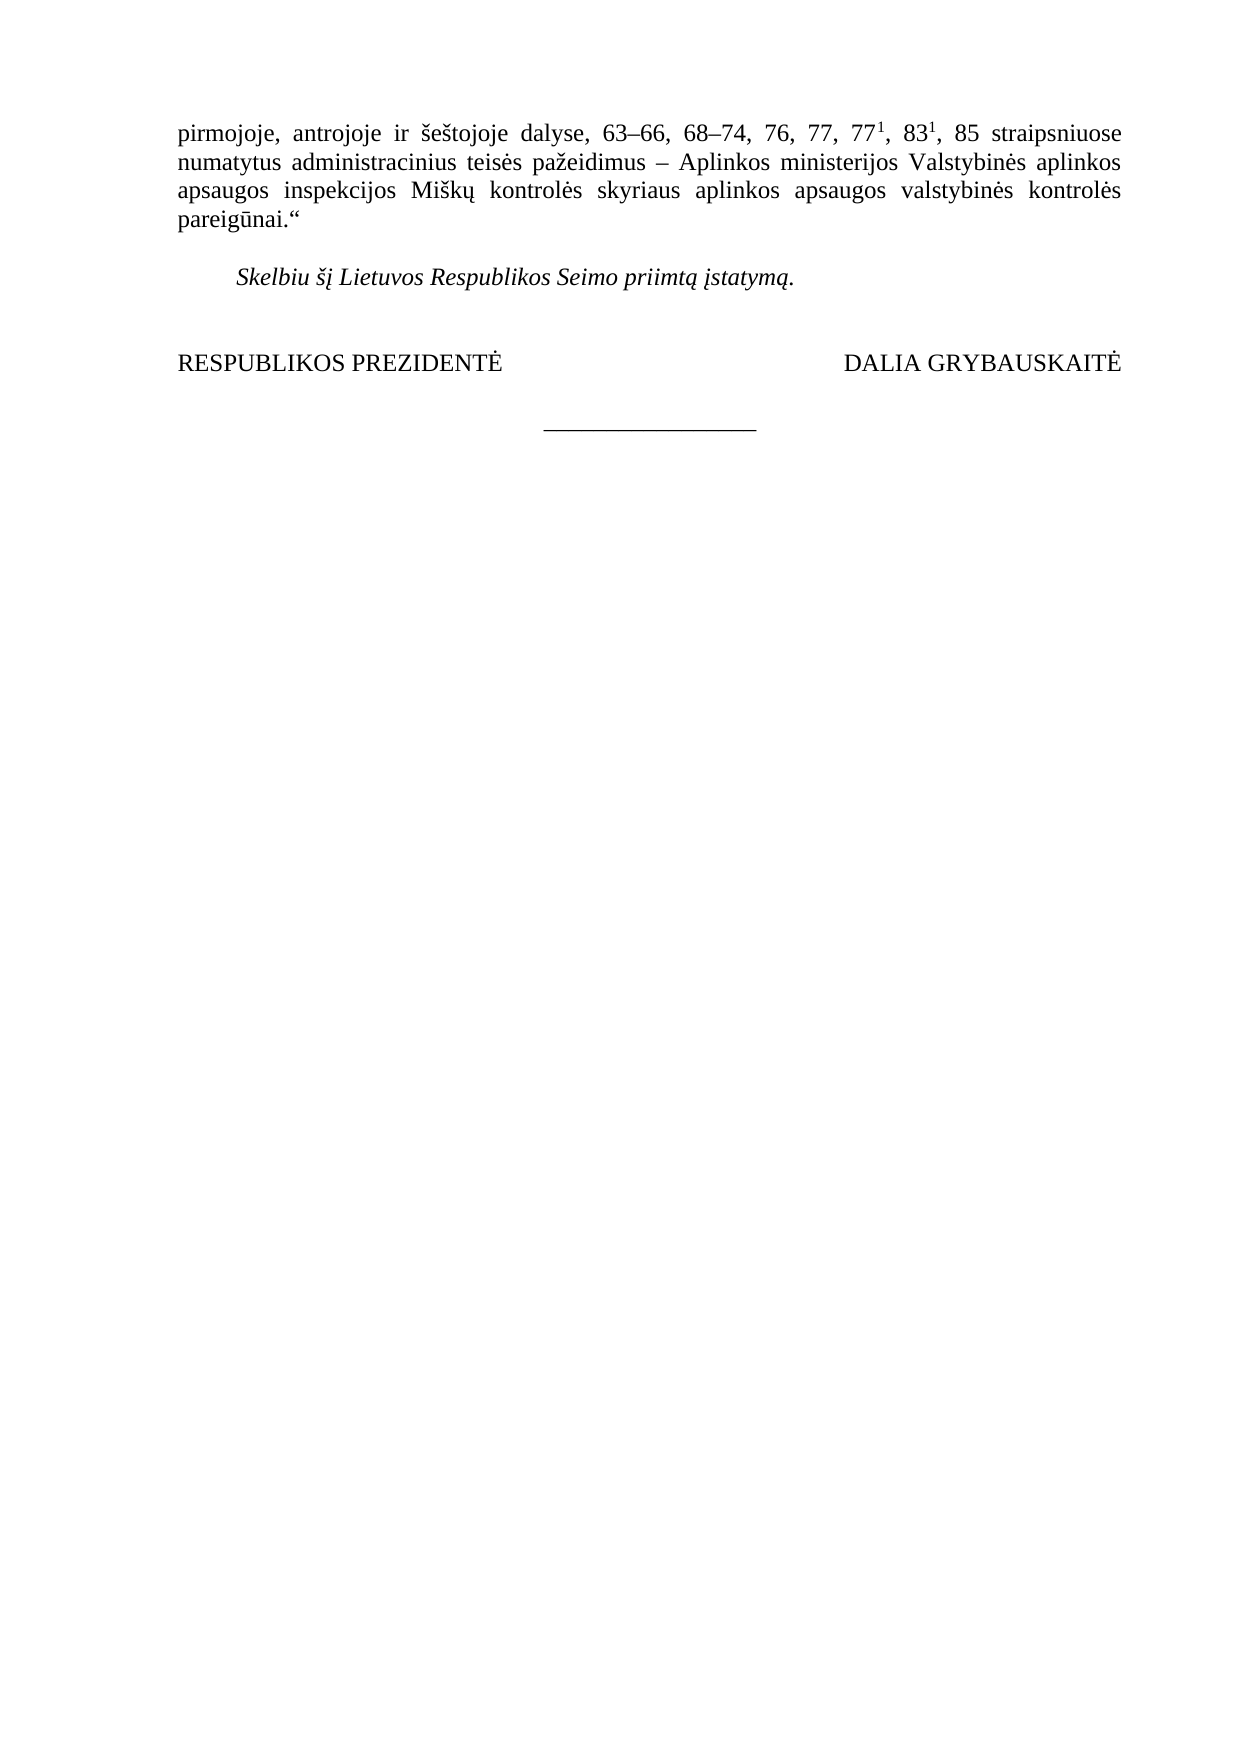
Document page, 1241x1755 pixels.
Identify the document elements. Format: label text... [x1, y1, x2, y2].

text RESPUBLIKOS PREZIDENTĖ DALIA GRYBAUSKAITĖ [177, 348, 1122, 377]
text Skelbiu šį Lietuvos Respublikos Seimo priimtą įstatymą. [177, 262, 1122, 291]
text _________________ [177, 406, 1122, 434]
text pirmojoje, antrojoje ir šeštojoje dalyse, 63–66, 68–74, 76, 77, 771, 831, 85 straipsniuose numatytus administracinius teisės pažeidimus – Aplinkos ministerijos Valstybinės aplinkos apsaugos inspekcijos Miškų kontrolės skyriaus aplinkos apsaugos valstybinės kontrolės pareigūnai.“ [177, 118, 1122, 233]
